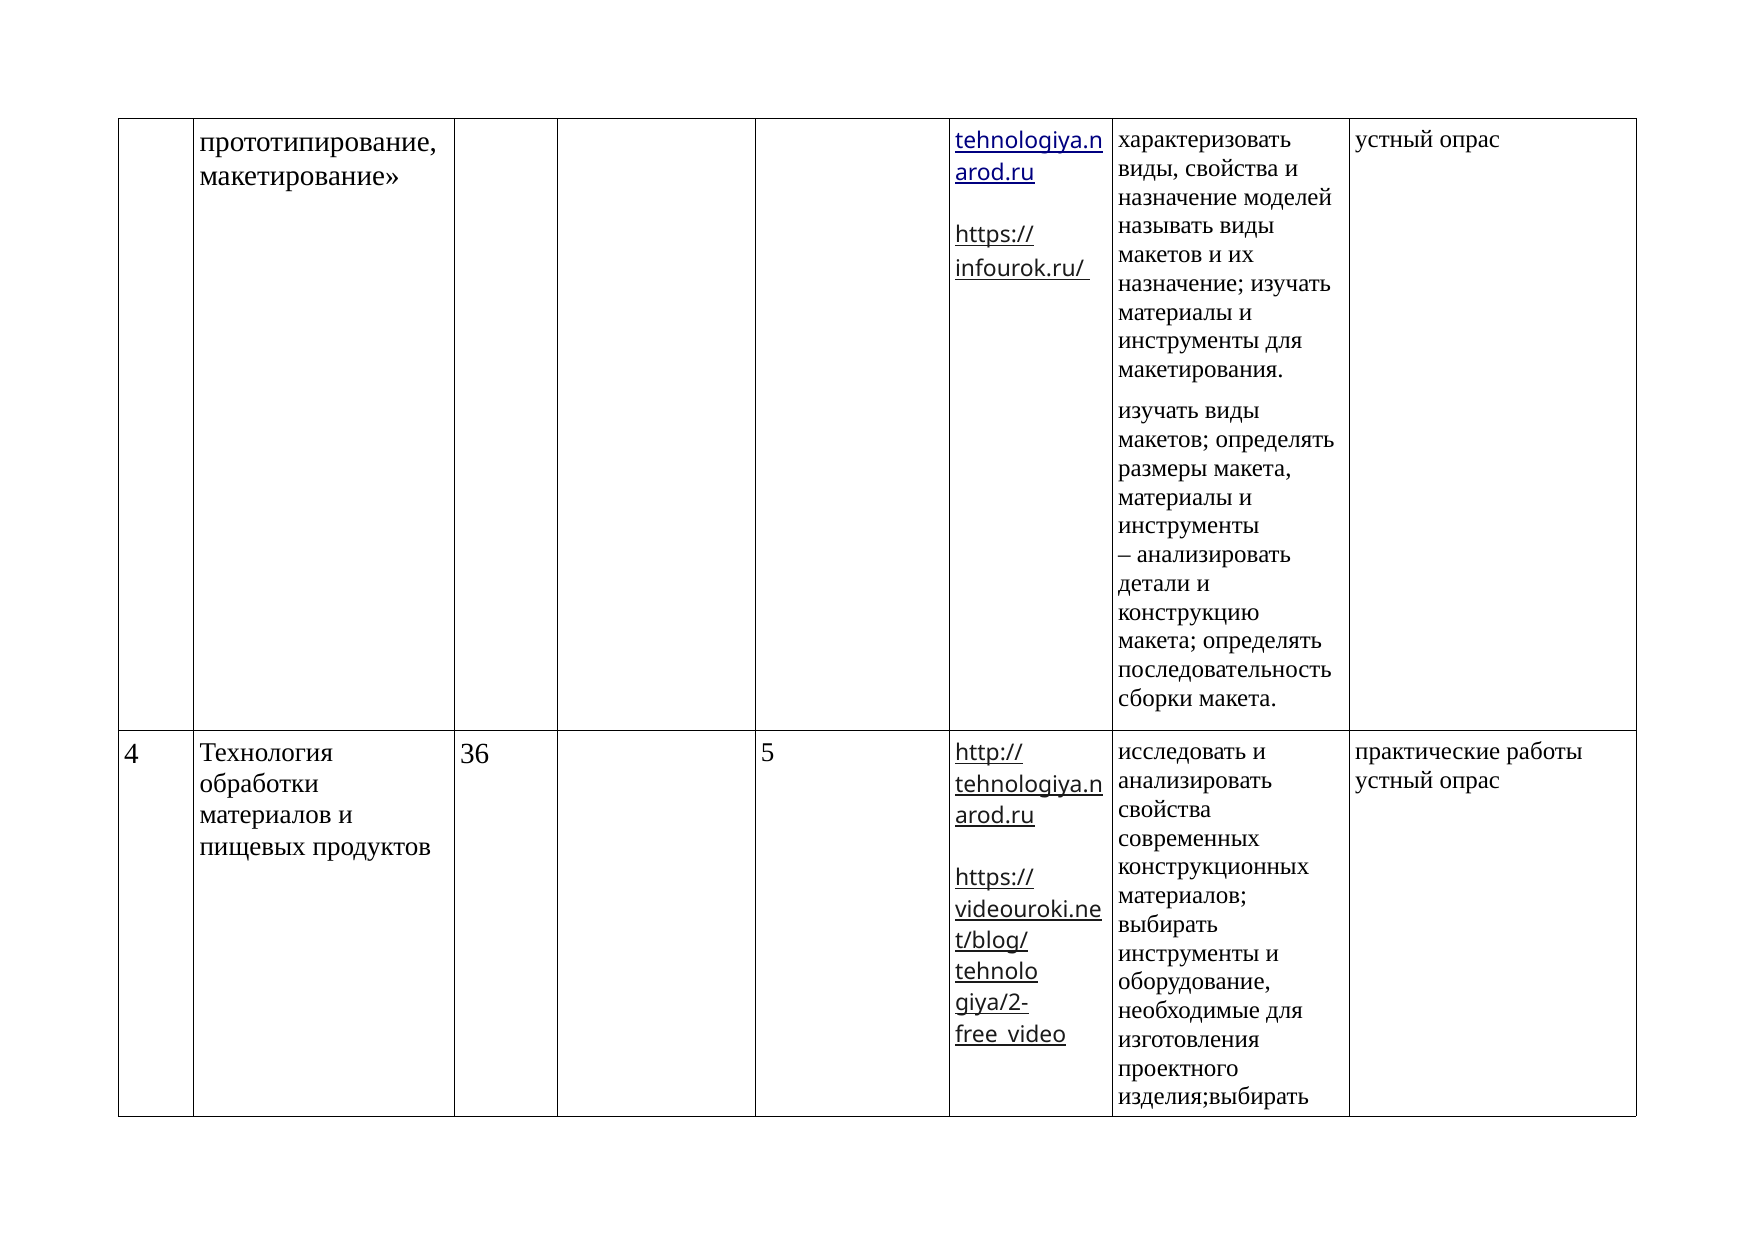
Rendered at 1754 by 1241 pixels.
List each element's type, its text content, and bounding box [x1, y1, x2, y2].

table_cell 36 [455, 731, 557, 1116]
table_cell [756, 119, 949, 730]
table_cell http://tehnologiya.narod.ru https://videouroki.net/blog/tehnolo giya/2-free_video [950, 731, 1112, 1116]
table_cell устный опрас [1350, 119, 1636, 730]
table_cell 4 [119, 731, 193, 1116]
table_cell [558, 119, 755, 730]
table_cell характеризовать виды, свойства и назначение моделей называть виды макетов и их назначение; изучать материалы и инструменты для макетирования. изучать виды макетов; определять размеры макета, материалы и инструменты – анализировать детали и конструкцию макета; определять последовательность сборки макета. [1113, 119, 1349, 730]
table_cell tehnologiya.narod.ru https://infourok.ru/ [950, 119, 1112, 730]
table_cell [558, 731, 755, 1116]
table_cell [119, 119, 193, 730]
table_cell Технология обработки материалов и пищевых продуктов [194, 731, 454, 1116]
table_cell [455, 119, 557, 730]
table_cell практические работы устный опрас [1350, 731, 1636, 1116]
table_cell 5 [756, 731, 949, 1116]
table_cell прототипирование, макетирование» [194, 119, 454, 730]
table_cell исследовать и анализировать свойства современных конструкционных материалов; выбирать инструменты и оборудование, необходимые для изготовления проектного изделия;выбирать [1113, 731, 1349, 1116]
